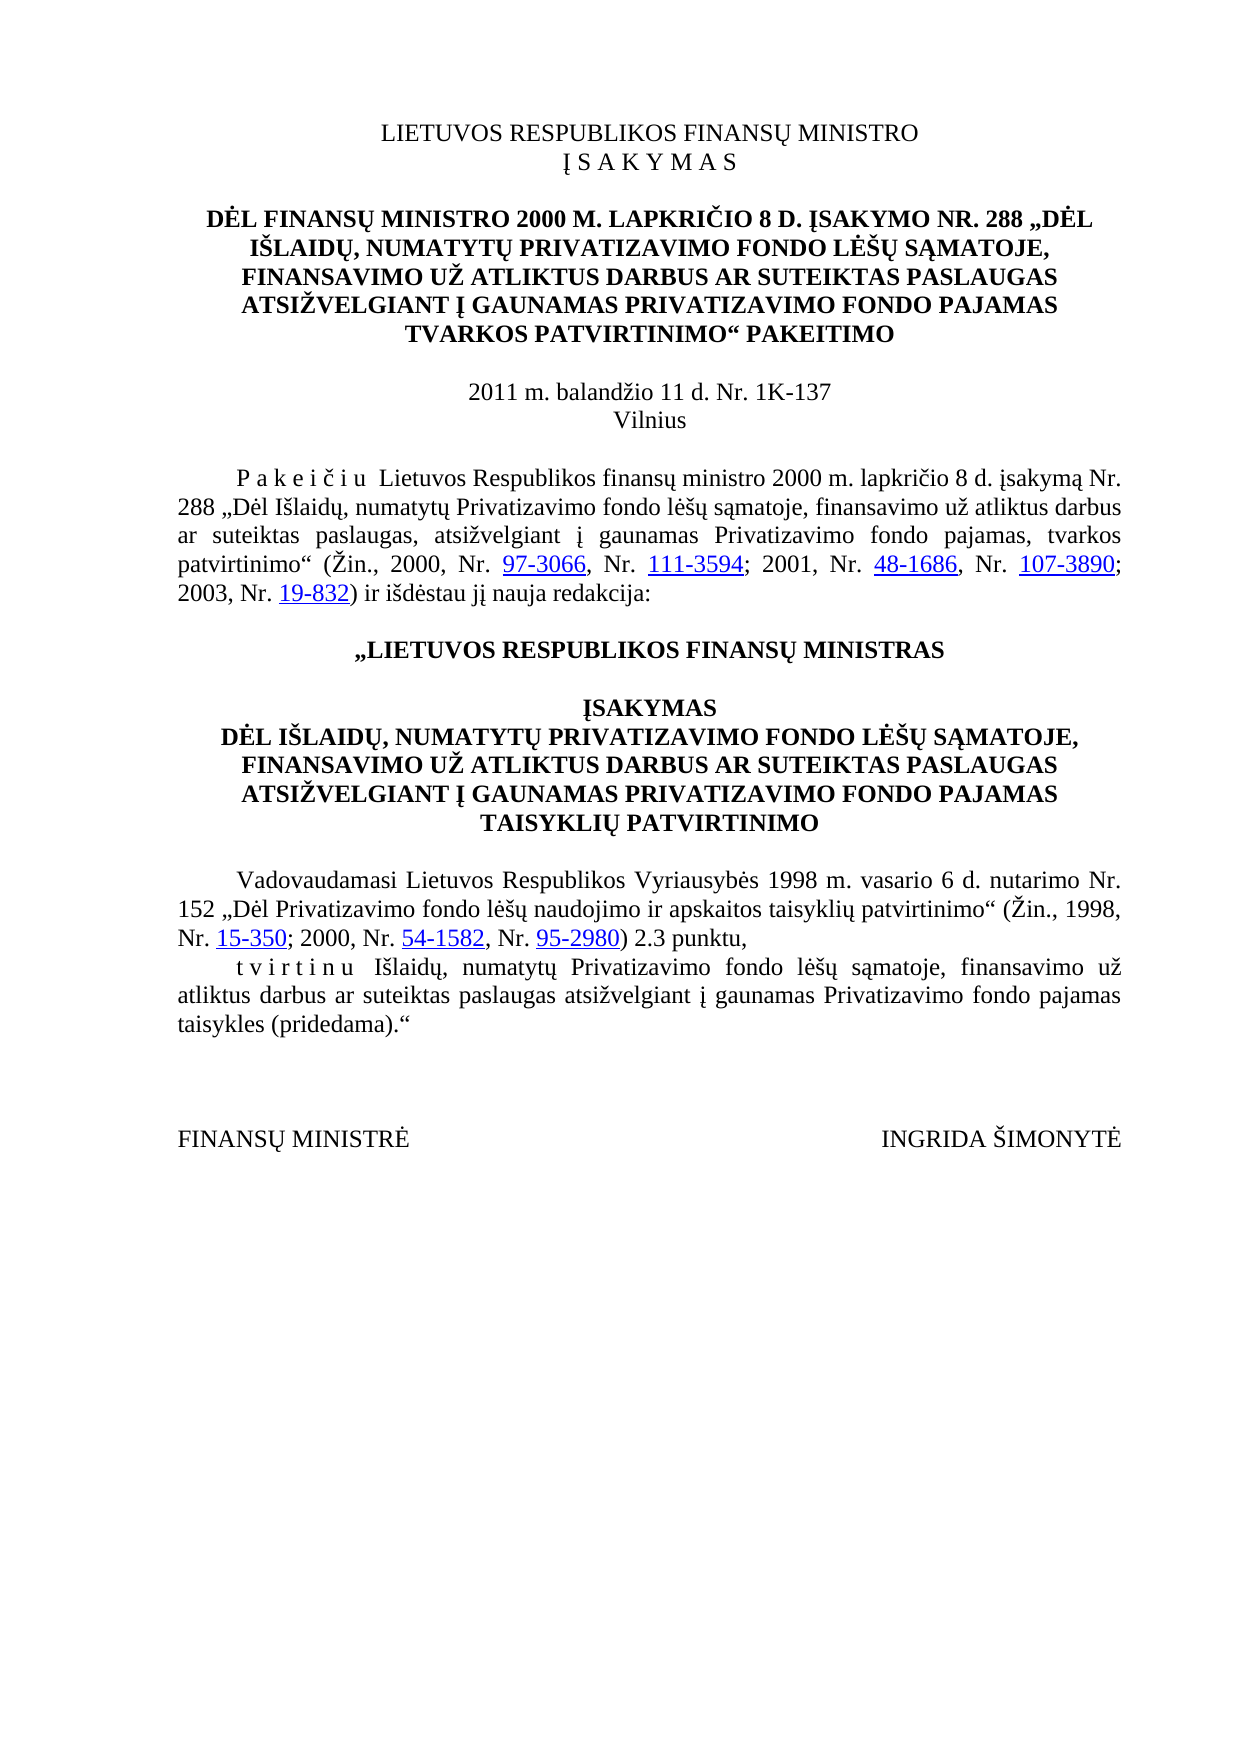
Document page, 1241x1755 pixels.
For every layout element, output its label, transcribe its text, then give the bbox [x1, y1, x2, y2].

text ĮSAKYMAS [177, 147, 1122, 176]
text 2011 m. balandžio 11 d. Nr. 1K-137 [177, 377, 1122, 406]
text Pakeičiu Lietuvos Respublikos finansų ministro 2000 m. lapkričio 8 d. įsakymą Nr. 288 „Dėl Išlaidų, numatytų Privatizavimo fondo lėšų sąmatoje, finansavimo už atliktus darbus ar suteiktas paslaugas, atsižvelgiant į gaunamas Privatizavimo fondo pajamas, tvarkos patvirtinimo“ (Žin., 2000, Nr. 97-3066, Nr. 111-3594; 2001, Nr. 48-1686, Nr. 107-3890; 2003, Nr. 19-832) ir išdėstau jį nauja redakcija: [177, 463, 1122, 607]
text DĖL FINANSŲ MINISTRO 2000 M. LAPKRIČIO 8 D. ĮSAKYMO Nr. 288 „DĖL IŠLAIDŲ, NUMATYTŲ PRIVATIZAVIMO FONDO LĖŠŲ SĄMATOJE, FINANSAVIMO UŽ ATLIKTUS DARBUS AR SUTEIKTAS PASLAUGAS ATSIŽVELGIANT Į GAUNAMAS PRIVATIZAVIMO FONDO PAJAMAS TVARKOS PATVIRTINIMO“ PAKEITIMO [177, 204, 1122, 348]
text Vadovaudamasi Lietuvos Respublikos Vyriausybės 1998 m. vasario 6 d. nutarimo Nr. 152 „Dėl Privatizavimo fondo lėšų naudojimo ir apskaitos taisyklių patvirtinimo“ (Žin., 1998, Nr. 15-350; 2000, Nr. 54-1582, Nr. 95-2980) 2.3 punktu, [177, 866, 1122, 952]
text ĮSAKYMAS [177, 693, 1122, 722]
text FINANSŲ MINISTRĖ INGRIDA ŠIMONYTĖ [177, 1124, 1122, 1153]
text Vilnius [177, 406, 1122, 434]
text DĖL IŠLAIDŲ, NUMATYTŲ PRIVATIZAVIMO FONDO LĖŠŲ SĄMATOJE, FINANSAVIMO UŽ ATLIKTUS DARBUS AR SUTEIKTAS PASLAUGAS ATSIŽVELGIANT Į GAUNAMAS PRIVATIZAVIMO FONDO PAJAMAS TAISYKLIŲ PATVIRTINIMO [177, 722, 1122, 837]
text tvirtinu Išlaidų, numatytų Privatizavimo fondo lėšų sąmatoje, finansavimo už atliktus darbus ar suteiktas paslaugas atsižvelgiant į gaunamas Privatizavimo fondo pajamas taisykles (pridedama).“ [177, 952, 1122, 1038]
text LIETUVOS RESPUBLIKOS FINANSŲ MINISTRO [177, 118, 1122, 147]
text „LIETUVOS RESPUBLIKOS FINANSŲ MINISTRAS [177, 636, 1122, 664]
